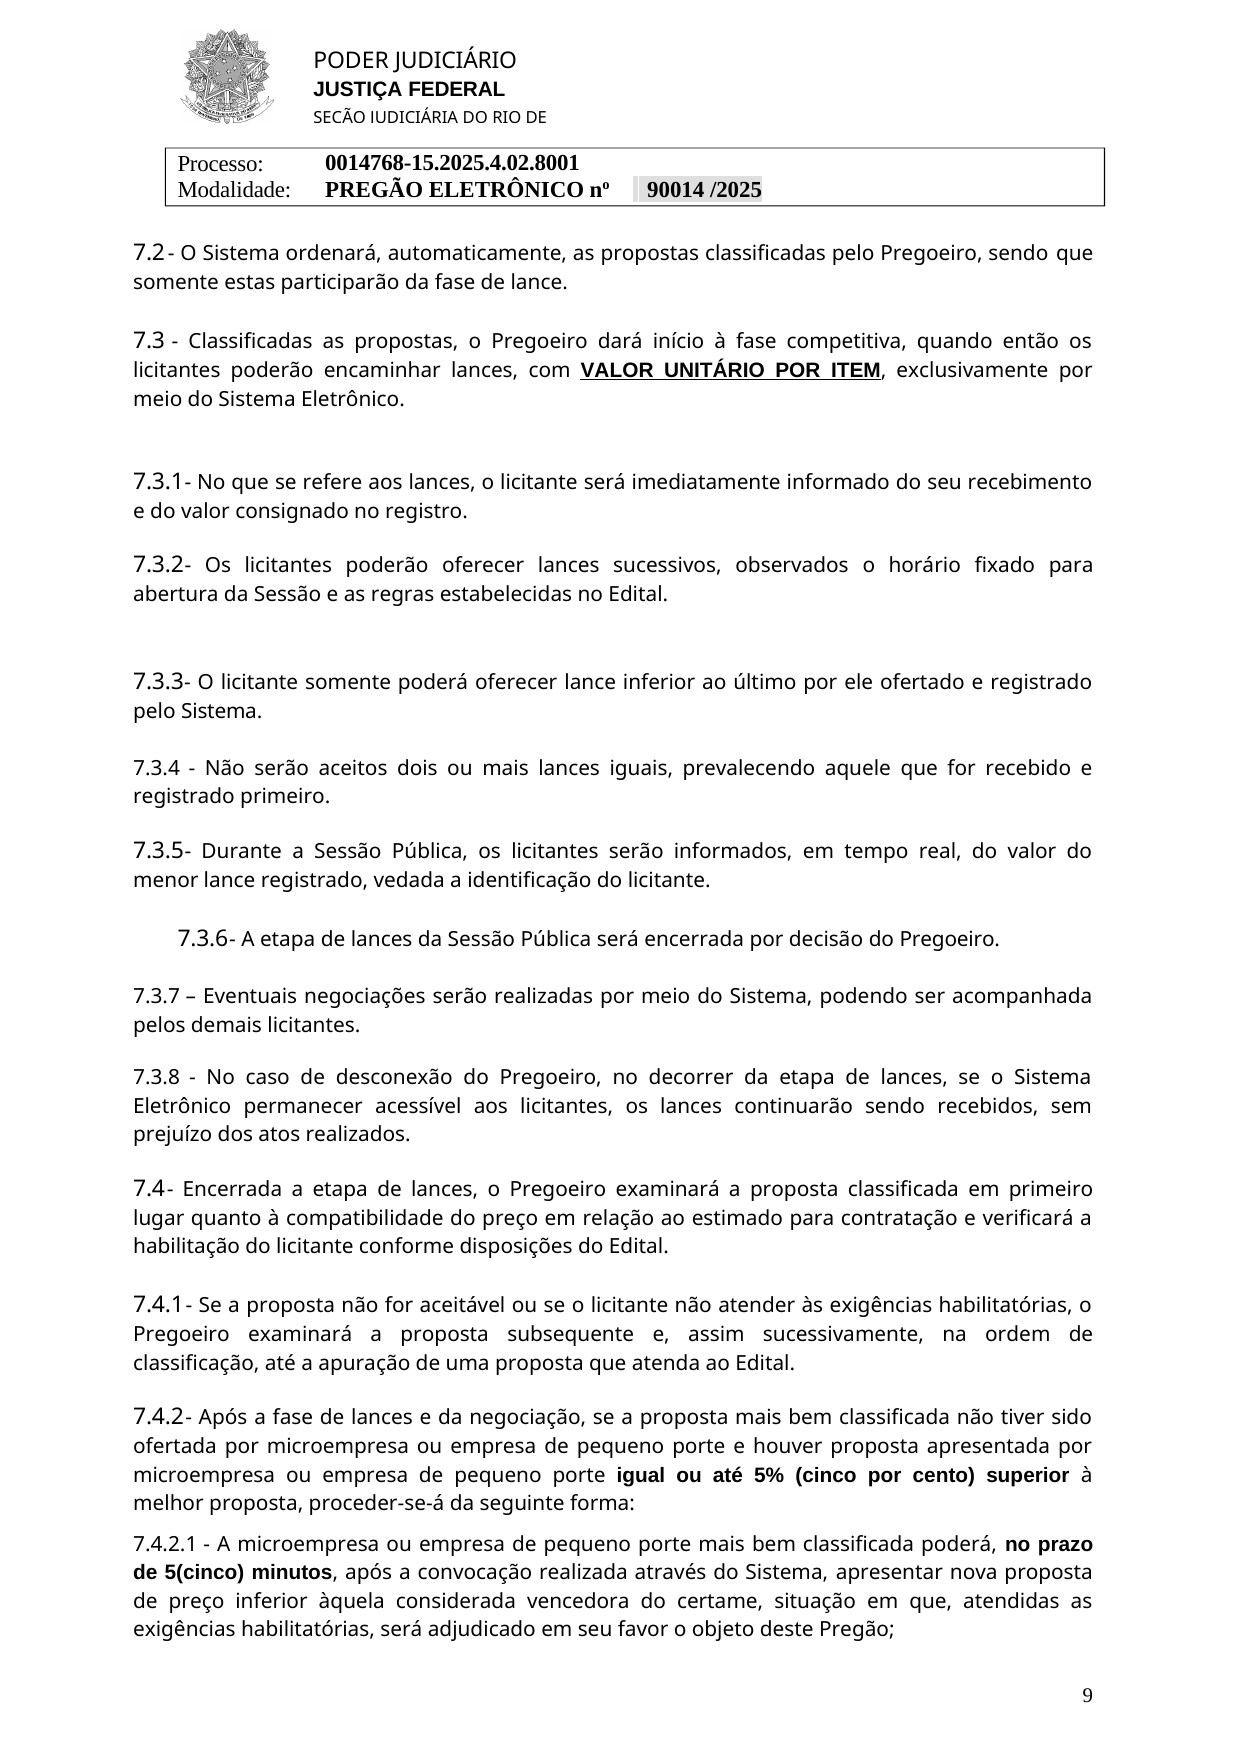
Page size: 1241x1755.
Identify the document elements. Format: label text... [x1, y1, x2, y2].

list - O licitante somente poderá oferecer lance inferior ao último por ele ofertado e registrado pelo Sistema. [133, 665, 1093, 724]
list - No que se refere aos lances, o licitante será imediatamente informado do seu recebimento e do valor consignado no registro. [133, 465, 1093, 524]
list - Não serão aceitos dois ou mais lances iguais, prevalecendo aquele que for recebido e registrado primeiro. [133, 753, 1093, 810]
list - Classificadas as propostas, o Pregoeiro dará início à fase competitiva, quando então os licitantes poderão encaminhar lances, com VALOR UNITÁRIO POR ITEM, exclusivamente por meio do Sistema Eletrônico. [133, 324, 1093, 412]
list - No caso de desconexão do Pregoeiro, no decorrer da etapa de lances, se o Sistema Eletrônico permanecer acessível aos licitantes, os lances continuarão sendo recebidos, sem prejuízo dos atos realizados. [133, 1062, 1093, 1148]
list - Encerrada a etapa de lances, o Pregoeiro examinará a proposta classificada em primeiro lugar quanto à compatibilidade do preço em relação ao estimado para contratação e verificará a habilitação do licitante conforme disposições do Edital. [133, 1172, 1093, 1260]
list - A microempresa ou empresa de pequeno porte mais bem classificada poderá, no prazo de 5(cinco) minutos, após a convocação realizada através do Sistema, apresentar nova proposta de preço inferior àquela considerada vencedora do certame, situação em que, atendidas as exigências habilitatórias, será adjudicado em seu favor o objeto deste Pregão; [133, 1529, 1093, 1643]
list – Eventuais negociações serão realizadas por meio do Sistema, podendo ser acompanhada pelos demais licitantes. [133, 982, 1093, 1038]
list - Os licitantes poderão oferecer lances sucessivos, observados o horário fixado para abertura da Sessão e as regras estabelecidas no Edital. [133, 548, 1093, 608]
list - O Sistema ordenará, automaticamente, as propostas classificadas pelo Pregoeiro, sendo que somente estas participarão da fase de lance. [133, 236, 1093, 296]
list - Após a fase de lances e da negociação, se a proposta mais bem classificada não tiver sido ofertada por microempresa ou empresa de pequeno porte e houver proposta apresentada por microempresa ou empresa de pequeno porte igual ou até 5% (cinco por cento) superior à melhor proposta, proceder-se-á da seguinte forma: [133, 1400, 1093, 1517]
list - A etapa de lances da Sessão Pública será encerrada por decisão do Pregoeiro. [177, 922, 1137, 953]
list - Se a proposta não for aceitável ou se o licitante não atender às exigências habilitatórias, o Pregoeiro examinará a proposta subsequente e, assim sucessivamente, na ordem de classificação, até a apuração de uma proposta que atenda ao Edital. [133, 1288, 1093, 1376]
list - Durante a Sessão Pública, os licitantes serão informados, em tempo real, do valor do menor lance registrado, vedada a identificação do licitante. [133, 834, 1093, 893]
